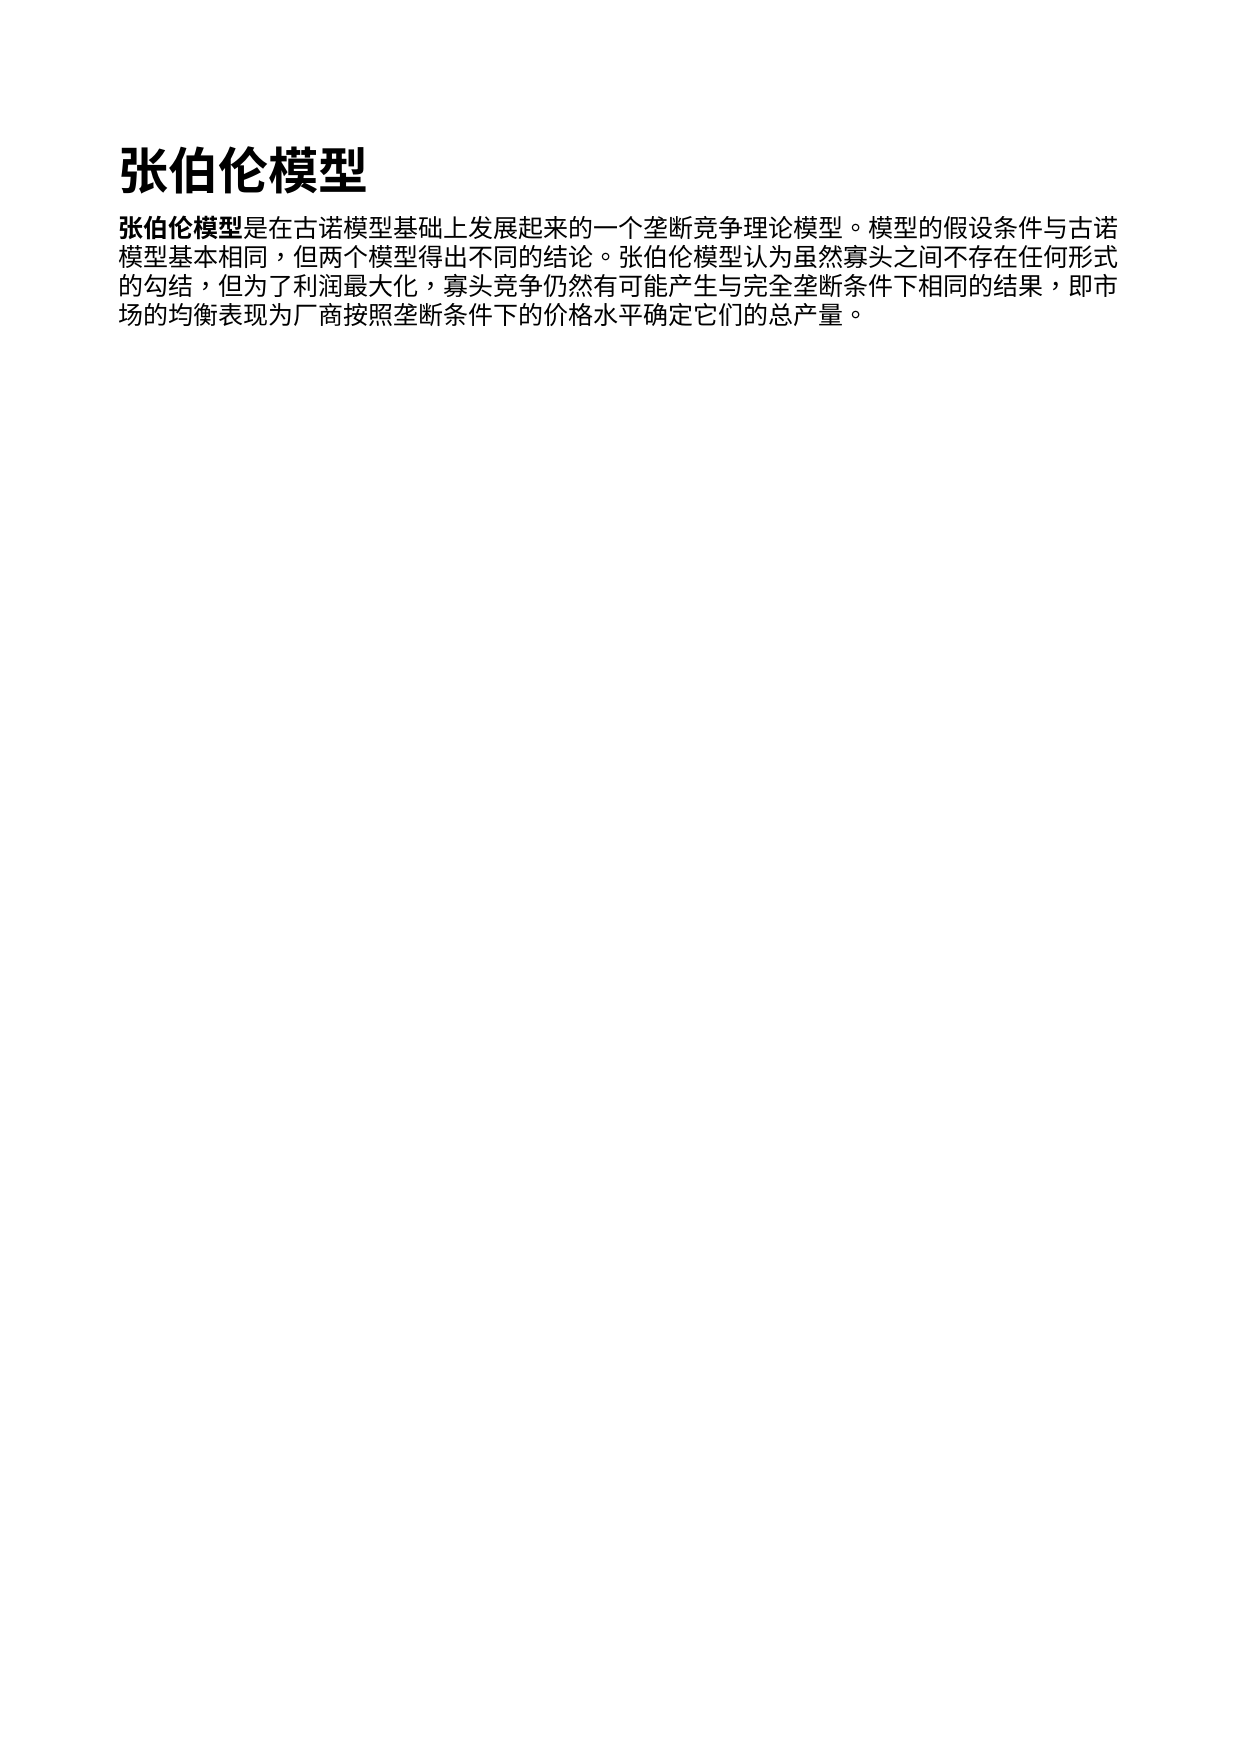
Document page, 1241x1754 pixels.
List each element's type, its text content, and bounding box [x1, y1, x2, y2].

text 张伯伦模型是在古诺模型基础上发展起来的一个垄断竞争理论模型。模型的假设条件与古诺模型基本相同，但两个模型得出不同的结论。张伯伦模型认为虽然寡头之间不存在任何形式的勾结，但为了利润最大化，寡头竞争仍然有可能产生与完全垄断条件下相同的结果，即市场的均衡表现为厂商按照垄断条件下的价格水平确定它们的总产量。 [118, 214, 1122, 331]
subtitle 张伯伦模型 [118, 143, 1122, 201]
